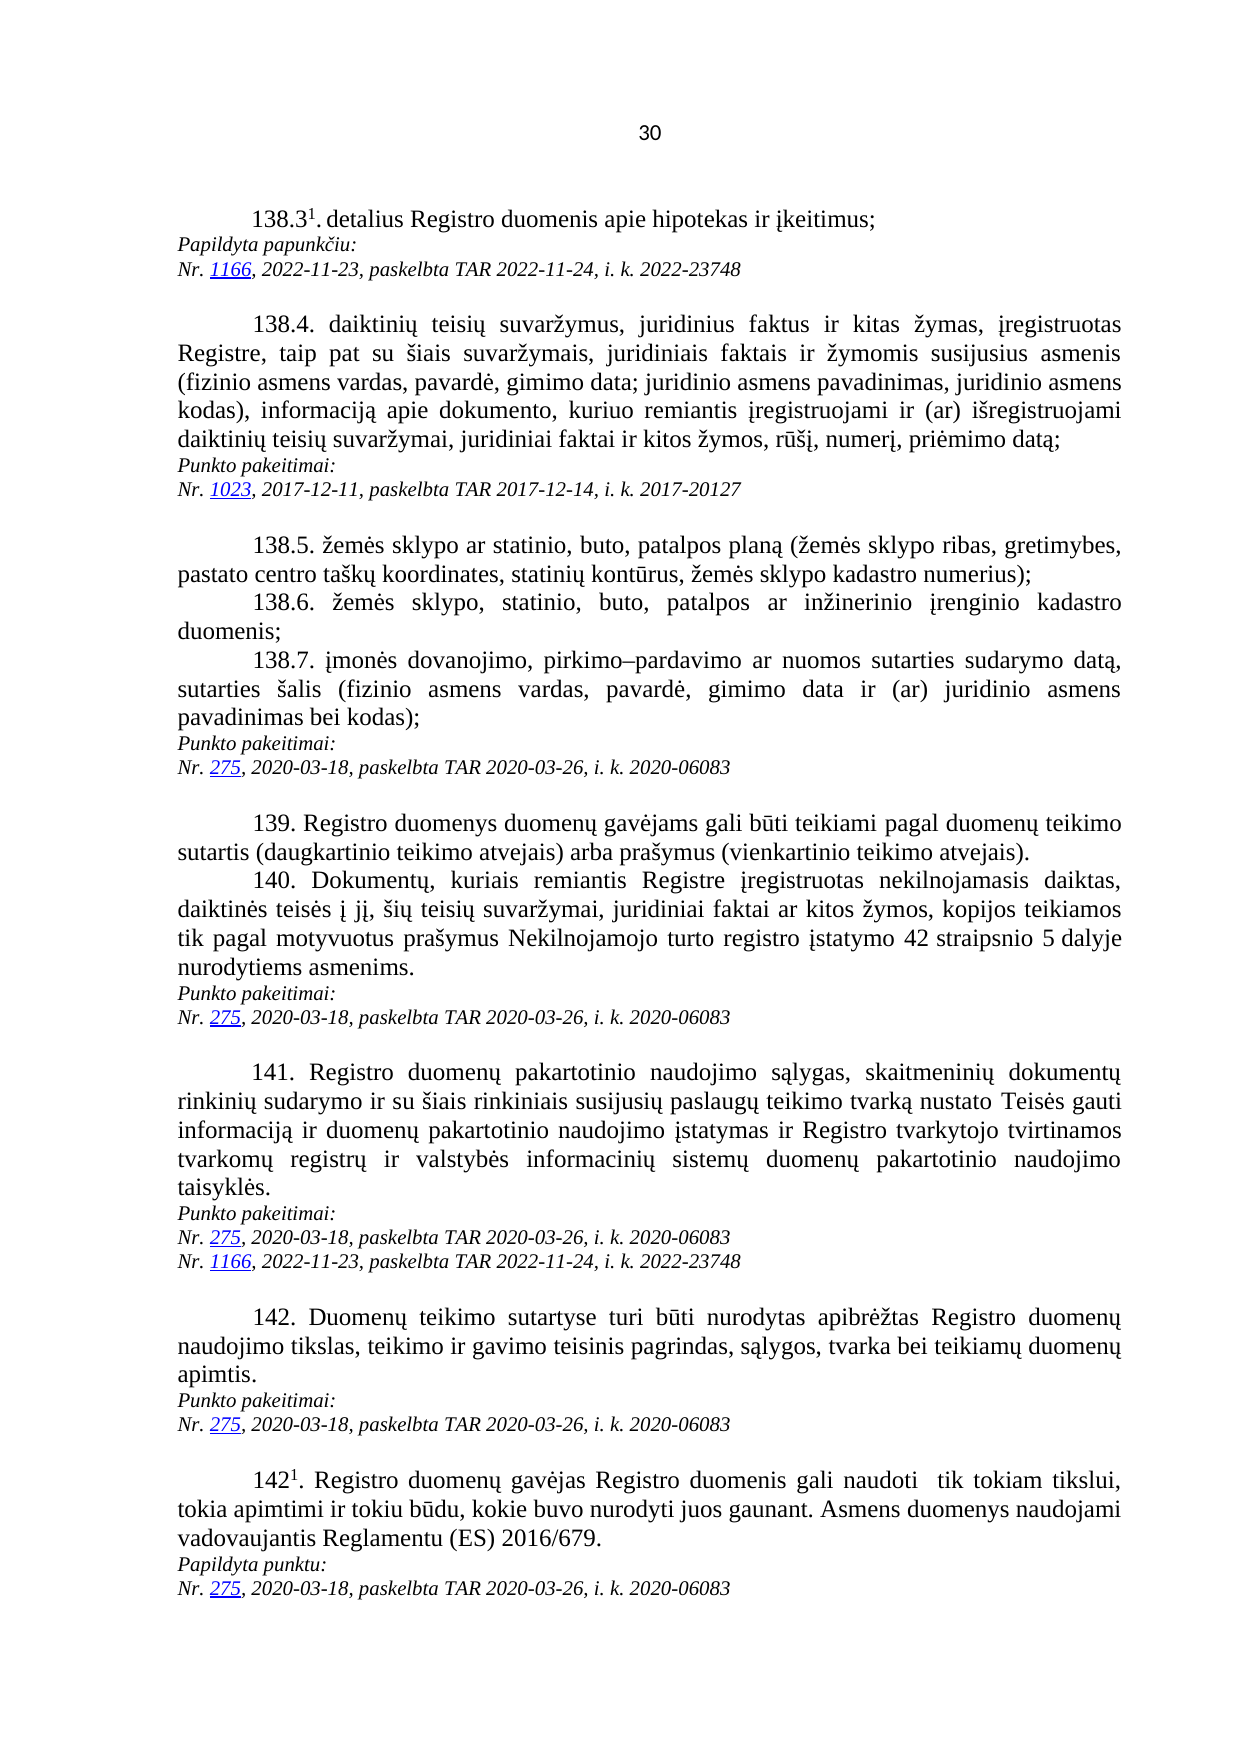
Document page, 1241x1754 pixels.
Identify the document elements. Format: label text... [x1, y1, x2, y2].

text Punkto pakeitimai: [177, 453, 1122, 477]
text 142. Duomenų teikimo sutartyse turi būti nurodytas apibrėžtas Registro duomenų naudojimo tikslas, teikimo ir gavimo teisinis pagrindas, sąlygos, tvarka bei teikiamų duomenų apimtis. [177, 1302, 1122, 1388]
text 138.31. detalius Registro duomenis apie hipotekas ir įkeitimus; [177, 204, 1122, 232]
text Punkto pakeitimai: [177, 731, 1122, 755]
text Nr. 1166, 2022-11-23, paskelbta TAR 2022-11-24, i. k. 2022-23748 [177, 256, 1122, 281]
text Nr. 275, 2020-03-18, paskelbta TAR 2020-03-26, i. k. 2020-06083 [177, 1412, 1122, 1436]
text Papildyta papunkčiu: [177, 232, 1122, 256]
text 139. Registro duomenys duomenų gavėjams gali būti teikiami pagal duomenų teikimo sutartis (daugkartinio teikimo atvejais) arba prašymus (vienkartinio teikimo atvejais). [177, 808, 1122, 866]
text 141. Registro duomenų pakartotinio naudojimo sąlygas, skaitmeninių dokumentų rinkinių sudarymo ir su šiais rinkiniais susijusių paslaugų teikimo tvarką nustato Teisės gauti informaciją ir duomenų pakartotinio naudojimo įstatymas ir Registro tvarkytojo tvirtinamos tvarkomų registrų ir valstybės informacinių sistemų duomenų pakartotinio naudojimo taisyklės. [177, 1057, 1122, 1201]
text 138.7. įmonės dovanojimo, pirkimo–pardavimo ar nuomos sutarties sudarymo datą, sutarties šalis (fizinio asmens vardas, pavardė, gimimo data ir (ar) juridinio asmens pavadinimas bei kodas); [177, 645, 1122, 731]
text Nr. 1166, 2022-11-23, paskelbta TAR 2022-11-24, i. k. 2022-23748 [177, 1249, 1122, 1273]
text Papildyta punktu: [177, 1551, 1122, 1576]
text Nr. 275, 2020-03-18, paskelbta TAR 2020-03-26, i. k. 2020-06083 [177, 1225, 1122, 1249]
text Nr. 275, 2020-03-18, paskelbta TAR 2020-03-26, i. k. 2020-06083 [177, 755, 1122, 779]
text 138.6. žemės sklypo, statinio, buto, patalpos ar inžinerinio įrenginio kadastro duomenis; [177, 587, 1122, 645]
text Punkto pakeitimai: [177, 981, 1122, 1004]
text 1421. Registro duomenų gavėjas Registro duomenis gali naudoti tik tokiam tikslui, tokia apimtimi ir tokiu būdu, kokie buvo nurodyti juos gaunant. Asmens duomenys naudojami vadovaujantis Reglamentu (ES) 2016/679. [177, 1465, 1122, 1551]
text Nr. 275, 2020-03-18, paskelbta TAR 2020-03-26, i. k. 2020-06083 [177, 1004, 1122, 1029]
text Punkto pakeitimai: [177, 1201, 1122, 1225]
text 138.5. žemės sklypo ar statinio, buto, patalpos planą (žemės sklypo ribas, gretimybes, pastato centro taškų koordinates, statinių kontūrus, žemės sklypo kadastro numerius); [177, 530, 1122, 587]
text 140. Dokumentų, kuriais remiantis Registre įregistruotas nekilnojamasis daiktas, daiktinės teisės į jį, šių teisių suvaržymai, juridiniai faktai ar kitos žymos, kopijos teikiamos tik pagal motyvuotus prašymus Nekilnojamojo turto registro įstatymo 42 straipsnio 5 dalyje nurodytiems asmenims. [177, 866, 1122, 981]
text 138.4. daiktinių teisių suvaržymus, juridinius faktus ir kitas žymas, įregistruotas Registre, taip pat su šiais suvaržymais, juridiniais faktais ir žymomis susijusius asmenis (fizinio asmens vardas, pavardė, gimimo data; juridinio asmens pavadinimas, juridinio asmens kodas), informaciją apie dokumento, kuriuo remiantis įregistruojami ir (ar) išregistruojami daiktinių teisių suvaržymai, juridiniai faktai ir kitos žymos, rūšį, numerį, priėmimo datą; [177, 309, 1122, 453]
text Nr. 1023, 2017-12-11, paskelbta TAR 2017-12-14, i. k. 2017-20127 [177, 477, 1122, 501]
text Punkto pakeitimai: [177, 1388, 1122, 1412]
text Nr. 275, 2020-03-18, paskelbta TAR 2020-03-26, i. k. 2020-06083 [177, 1576, 1122, 1599]
